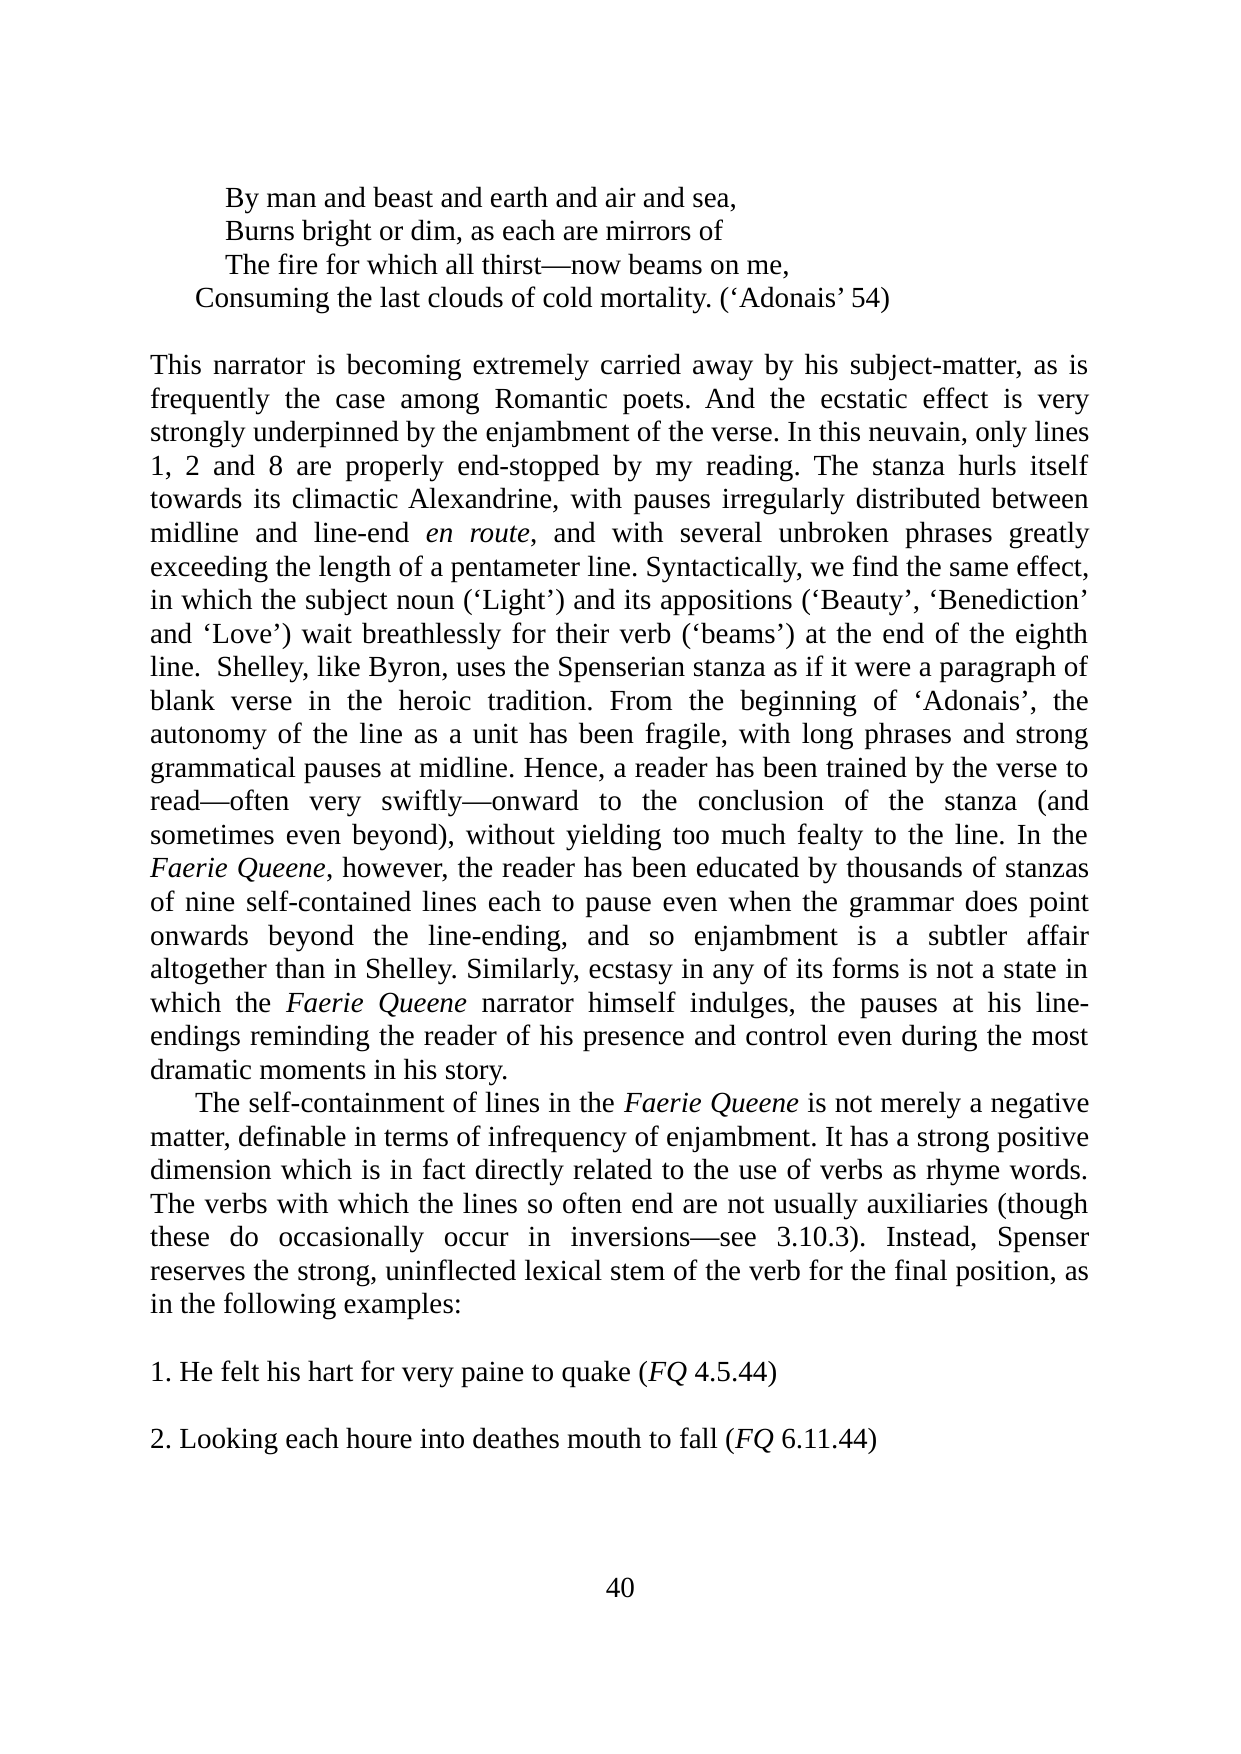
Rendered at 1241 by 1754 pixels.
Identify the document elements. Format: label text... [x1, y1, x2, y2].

text Consuming the last clouds of cold mortality. (‘Adonais’ 54) [150, 280, 1090, 314]
text The self-containment of lines in the Faerie Queene is not merely a negative matter, definable in terms of infrequency of enjambment. It has a strong positive dimension which is in fact directly related to the use of verbs as rhyme words. The verbs with which the lines so often end are not usually auxiliaries (though these do occasionally occur in inversions—see 3.10.3). Instead, Spenser reserves the strong, uninflected lexical stem of the verb for the final position, as in the following examples: [150, 1085, 1090, 1320]
text Burns bright or dim, as each are mirrors of [150, 213, 1090, 247]
text This narrator is becoming extremely carried away by his subject-matter, as is frequently the case among Romantic poets. And the ecstatic effect is very strongly underpinned by the enjambment of the verse. In this neuvain, only lines 1, 2 and 8 are properly end-stopped by my reading. The stanza hurls itself towards its climactic Alexandrine, with pauses irregularly distributed between midline and line-end en route, and with several unbroken phrases greatly exceeding the length of a pentameter line. Syntactically, we find the same effect, in which the subject noun (‘Light’) and its appositions (‘Beauty’, ‘Benediction’ and ‘Love’) wait breathlessly for their verb (‘beams’) at the end of the eighth line. Shelley, like Byron, uses the Spenserian stanza as if it were a paragraph of blank verse in the heroic tradition. From the beginning of ‘Adonais’, the autonomy of the line as a unit has been fragile, with long phrases and strong grammatical pauses at midline. Hence, a reader has been trained by the verse to read—often very swiftly—onward to the conclusion of the stanza (and sometimes even beyond), without yielding too much fealty to the line. In the Faerie Queene, however, the reader has been educated by thousands of stanzas of nine self-contained lines each to pause even when the grammar does point onwards beyond the line-ending, and so enjambment is a subtler affair altogether than in Shelley. Similarly, ecstasy in any of its forms is not a state in which the Faerie Queene narrator himself indulges, the pauses at his line-endings reminding the reader of his presence and control even during the most dramatic moments in his story. [150, 347, 1090, 1085]
text 1. He felt his hart for very paine to quake (FQ 4.5.44) [150, 1354, 1090, 1387]
text 2. Looking each houre into deathes mouth to fall (FQ 6.11.44) [150, 1421, 1090, 1454]
text By man and beast and earth and air and sea, [150, 180, 1090, 213]
text The fire for which all thirst—now beams on me, [150, 247, 1090, 280]
